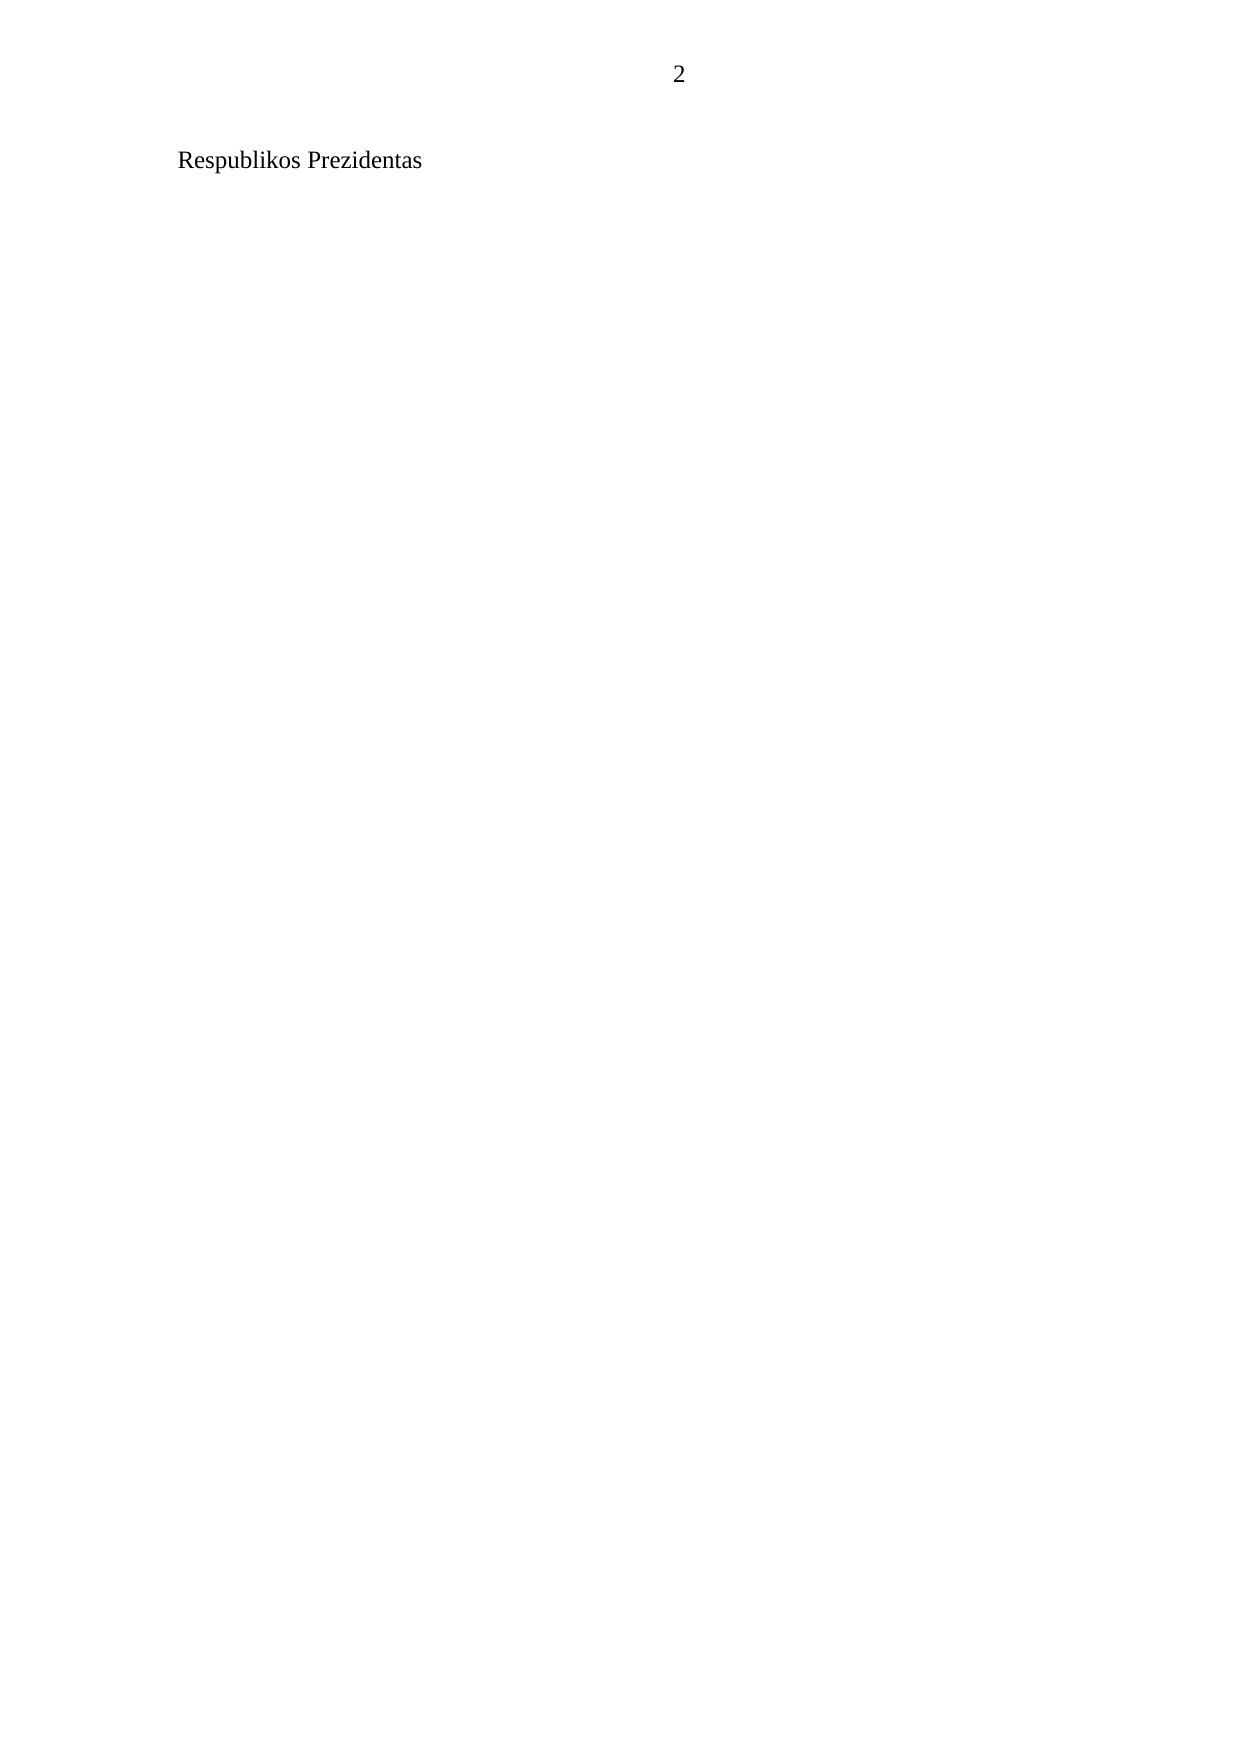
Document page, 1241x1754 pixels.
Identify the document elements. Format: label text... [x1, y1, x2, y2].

text Respublikos Prezidentas [177, 145, 1181, 174]
